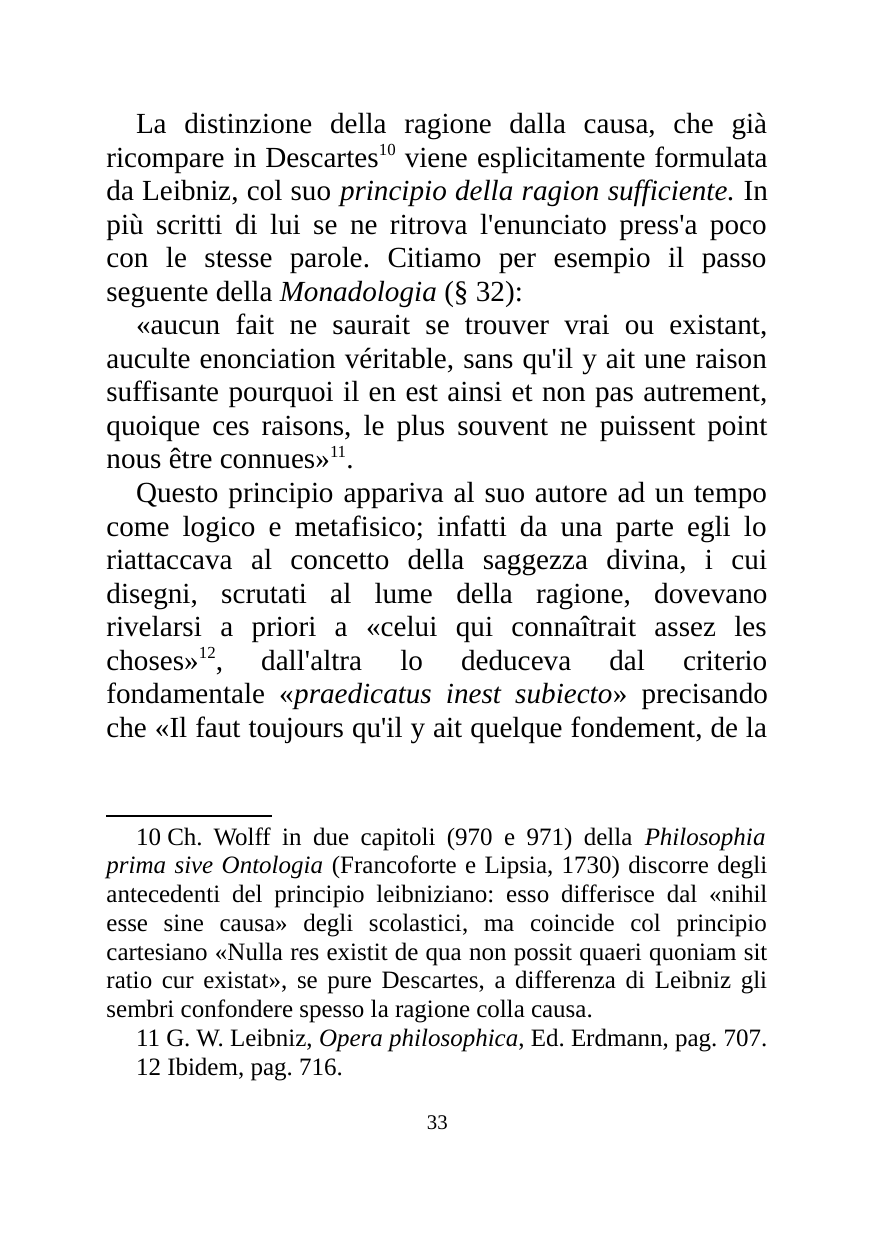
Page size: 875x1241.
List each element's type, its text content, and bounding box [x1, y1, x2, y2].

text «aucun fait ne saurait se trouver vrai ou existant, auculte enonciation véritable, sans qu'il y ait une raison suffisante pourquoi il en est ainsi et non pas autrement, quoique ces raisons, le plus souvent ne puissent point nous être connues». [106, 307, 768, 475]
text Questo principio appariva al suo autore ad un tempo come logico e metafisico; infatti da una parte egli lo riattaccava al concetto della saggezza divina, i cui disegni, scrutati al lume della ragione, dovevano rivelarsi a priori a «celui qui connaîtrait assez les choses», dall'altra lo deduceva dal criterio fondamentale «praedicatus inest subiecto» precisando che «Il faut toujours qu'il y ait quelque fondement, de la [106, 475, 768, 743]
text Ibidem, pag. 716. [106, 1052, 768, 1080]
text G. W. Leibniz, Opera philosophica, Ed. Erdmann, pag. 707. [106, 1023, 768, 1052]
text Ch. Wolff in due capitoli (970 e 971) della Philosophia prima sive Ontologia (Francoforte e Lipsia, 1730) discorre degli antecedenti del principio leibniziano: esso differisce dal «nihil esse sine causa» degli scolastici, ma coincide col principio cartesiano «Nulla res existit de qua non possit quaeri quoniam sit ratio cur existat», se pure Descartes, a differenza di Leibniz gli sembri confondere spesso la ragione colla causa. [106, 822, 768, 1023]
text La distinzione della ragione dalla causa, che già ricompare in Descartes viene esplicitamente formulata da Leibniz, col suo principio della ragion sufficiente. In più scritti di lui se ne ritrova l'enunciato press'a poco con le stesse parole. Citiamo per esempio il passo seguente della Monadologia (§ 32): [106, 106, 768, 307]
